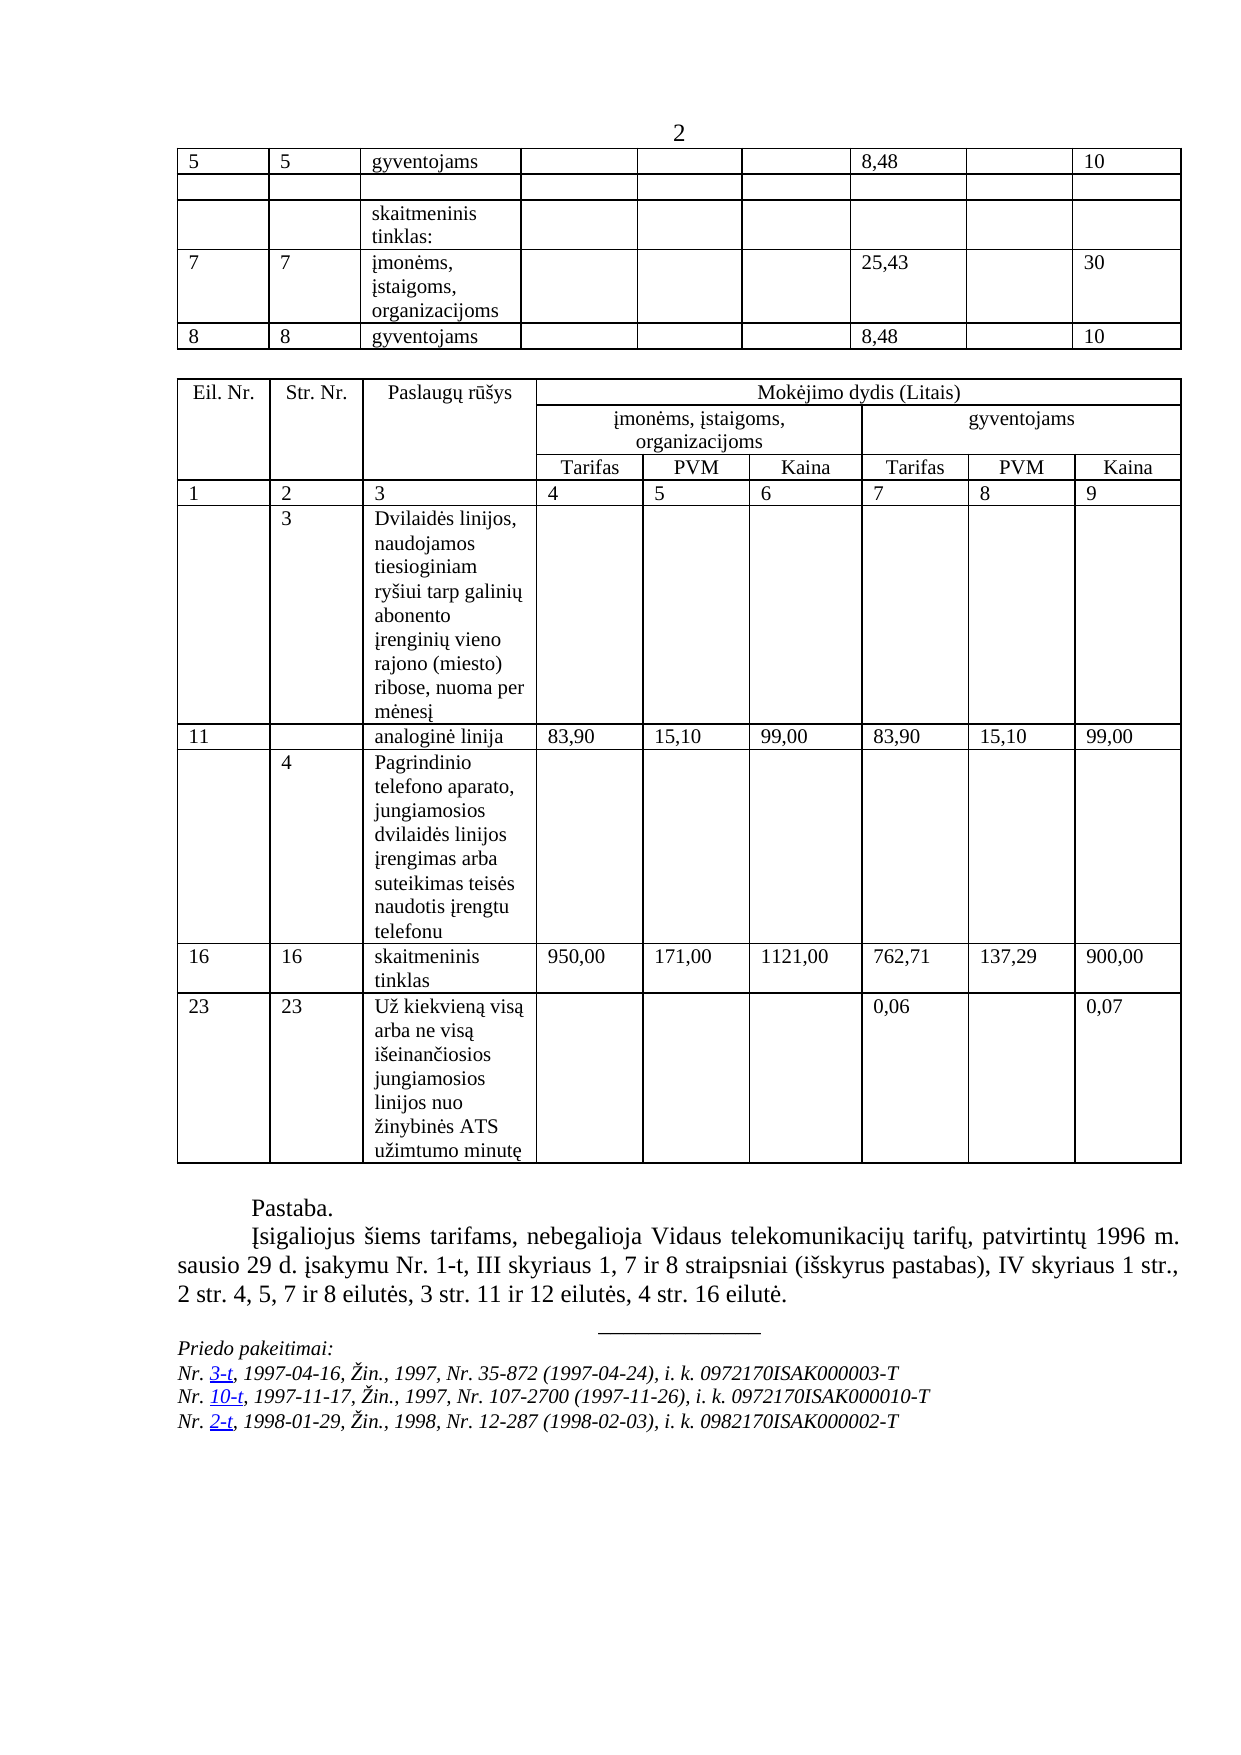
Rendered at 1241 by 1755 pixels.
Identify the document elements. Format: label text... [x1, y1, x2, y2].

table_cell skaitmeninis tinklas: [361, 201, 520, 248]
table_cell [1073, 175, 1180, 199]
table_cell Kaina [1076, 455, 1180, 479]
text Nr. 10-t, 1997-11-17, Žin., 1997, Nr. 107-2700 (1997-11-26), i. k. 0972170ISAK000010-T [177, 1384, 1181, 1408]
table_cell [178, 506, 269, 723]
table_cell 10 [1073, 324, 1180, 348]
table_cell 3 [364, 481, 536, 505]
table_cell 8 [178, 324, 268, 348]
table_cell [178, 175, 268, 199]
table_cell 5 [270, 149, 360, 173]
table_cell 10 [1073, 149, 1180, 173]
table_cell [969, 506, 1074, 723]
table_cell [644, 750, 749, 943]
table_cell 16 [178, 944, 269, 992]
table_cell 99,00 [750, 725, 861, 748]
table_cell [967, 149, 1072, 173]
table_cell 4 [271, 750, 362, 943]
table_cell [522, 149, 637, 173]
table_cell 7 [863, 481, 968, 505]
table_cell Už kiekvieną visą arba ne visą išeinančiosios jungiamosios linijos nuo žinybinės ATS užimtumo minutę [364, 994, 536, 1162]
table_cell 9 [1076, 481, 1180, 505]
table_cell gyventojams [361, 324, 520, 348]
table_cell [1076, 506, 1180, 723]
table_header Eil. Nr. [178, 380, 269, 479]
table_cell [743, 175, 850, 199]
table_cell 23 [271, 994, 362, 1162]
table_cell [537, 750, 642, 943]
table_cell 23 [178, 994, 269, 1162]
table_cell 6 [750, 481, 861, 505]
table_cell 30 [1073, 250, 1180, 322]
table_cell [178, 750, 269, 943]
table_cell Pagrindinio telefono aparato, jungiamosios dvilaidės linijos įrengimas arba suteikimas teisės naudotis įrengtu telefonu [364, 750, 536, 943]
table_cell [522, 250, 637, 322]
table_cell 0,06 [863, 994, 968, 1162]
table_cell 3 [271, 506, 362, 723]
table_cell įmonėms, įstaigoms, organizacijoms [537, 406, 861, 453]
text Nr. 3-t, 1997-04-16, Žin., 1997, Nr. 35-872 (1997-04-24), i. k. 0972170ISAK000003-T [177, 1360, 1181, 1384]
table_cell 762,71 [863, 944, 968, 992]
table_cell [743, 250, 850, 322]
table_cell [743, 201, 850, 248]
table_cell 8 [969, 481, 1074, 505]
table_cell 5 [178, 149, 268, 173]
table_cell 8,48 [851, 324, 966, 348]
table_cell gyventojams [361, 149, 520, 173]
table_cell [750, 750, 861, 943]
table_cell [750, 506, 861, 723]
table_cell [638, 201, 741, 248]
text Nr. 2-t, 1998-01-29, Žin., 1998, Nr. 12-287 (1998-02-03), i. k. 0982170ISAK000002-T [177, 1408, 1181, 1433]
table_cell skaitmeninis tinklas [364, 944, 536, 992]
table_cell [270, 201, 360, 248]
table_cell PVM [644, 455, 749, 479]
table_cell [270, 175, 360, 199]
table_cell [522, 201, 637, 248]
table_header Str. Nr. [271, 380, 362, 479]
table_cell [743, 149, 850, 173]
table_cell įmonėms, įstaigoms, organizacijoms [361, 250, 520, 322]
table_cell [178, 201, 268, 248]
table_cell [967, 250, 1072, 322]
table_cell 99,00 [1076, 725, 1180, 748]
table_cell 171,00 [644, 944, 749, 992]
table_cell 8 [270, 324, 360, 348]
table_cell [361, 175, 520, 199]
table_cell [537, 994, 642, 1162]
table_cell 1121,00 [750, 944, 861, 992]
table_cell [522, 324, 637, 348]
table_cell 25,43 [851, 250, 966, 322]
table_cell Tarifas [537, 455, 642, 479]
table_cell 7 [178, 250, 268, 322]
table_cell [644, 506, 749, 723]
table_cell [863, 506, 968, 723]
table_cell 5 [644, 481, 749, 505]
text Pastaba. [177, 1193, 1181, 1221]
table_cell [969, 750, 1074, 943]
table_cell 16 [271, 944, 362, 992]
table_cell 137,29 [969, 944, 1074, 992]
table_cell analoginė linija [364, 725, 536, 748]
table_cell [863, 750, 968, 943]
text Priedo pakeitimai: [177, 1336, 1181, 1360]
table_cell [967, 324, 1072, 348]
table_cell Kaina [750, 455, 861, 479]
table_cell [638, 324, 741, 348]
table_cell 15,10 [969, 725, 1074, 748]
table_header Mokėjimo dydis (Litais) [537, 380, 1180, 404]
table_cell Tarifas [863, 455, 968, 479]
table_cell [638, 149, 741, 173]
table_cell 83,90 [537, 725, 642, 748]
table_cell 950,00 [537, 944, 642, 992]
table_cell [644, 994, 749, 1162]
table_cell [750, 994, 861, 1162]
table_cell [1073, 201, 1180, 248]
table_cell 2 [271, 481, 362, 505]
table_cell [969, 994, 1074, 1162]
table_cell 11 [178, 725, 269, 748]
table_cell 1 [178, 481, 269, 505]
table_cell [851, 175, 966, 199]
table_cell 0,07 [1076, 994, 1180, 1162]
table_header Paslaugų rūšys [364, 380, 536, 479]
table_cell Dvilaidės linijos, naudojamos tiesioginiam ryšiui tarp galinių abonento įrenginių vieno rajono (miesto) ribose, nuoma per mėnesį [364, 506, 536, 723]
table_cell gyventojams [863, 406, 1180, 453]
table_cell [743, 324, 850, 348]
table_cell 7 [270, 250, 360, 322]
table_cell 83,90 [863, 725, 968, 748]
table_cell [522, 175, 637, 199]
table_cell 4 [537, 481, 642, 505]
table_cell [638, 250, 741, 322]
table_cell [537, 506, 642, 723]
text _____________ [177, 1308, 1181, 1336]
table_cell [851, 201, 966, 248]
table_cell 900,00 [1076, 944, 1180, 992]
table_cell [638, 175, 741, 199]
table_cell [1076, 750, 1180, 943]
table_cell 8,48 [851, 149, 966, 173]
table_cell [967, 175, 1072, 199]
table_cell 15,10 [644, 725, 749, 748]
table_cell [271, 725, 362, 748]
text Įsigaliojus šiems tarifams, nebegalioja Vidaus telekomunikacijų tarifų, patvirtintų 1996 m. sausio 29 d. įsakymu Nr. 1-t, III skyriaus 1, 7 ir 8 straipsniai (išskyrus pastabas), IV skyriaus 1 str., 2 str. 4, 5, 7 ir 8 eilutės, 3 str. 11 ir 12 eilutės, 4 str. 16 eilutė. [177, 1221, 1181, 1308]
table_cell [967, 201, 1072, 248]
table_cell PVM [969, 455, 1074, 479]
